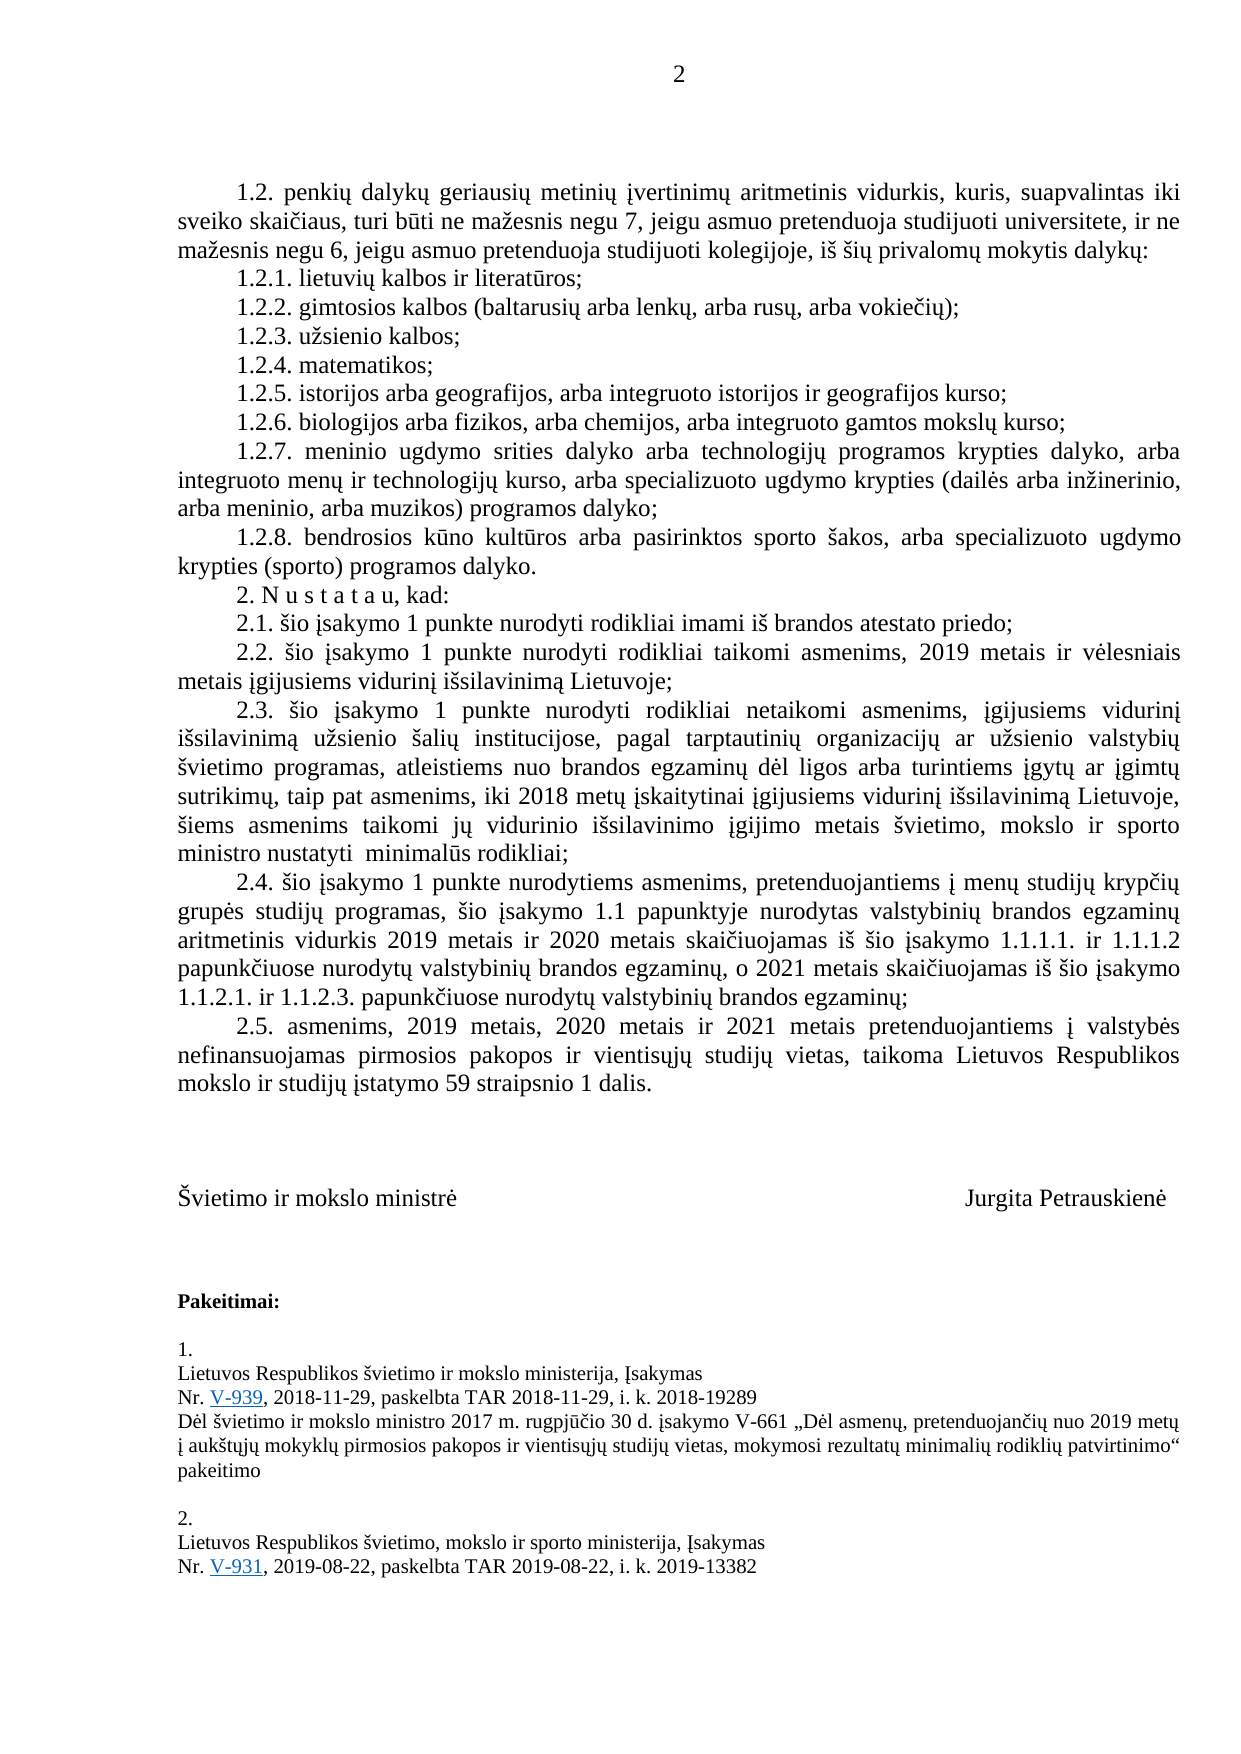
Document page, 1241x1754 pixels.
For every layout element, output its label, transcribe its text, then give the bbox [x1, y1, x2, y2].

text 1.2.1. lietuvių kalbos ir literatūros; [177, 263, 1181, 292]
text 1.2.6. biologijos arba fizikos, arba chemijos, arba integruoto gamtos mokslų kurso; [177, 407, 1181, 436]
text 1.2.5. istorijos arba geografijos, arba integruoto istorijos ir geografijos kurso; [177, 378, 1181, 407]
text 2.2. šio įsakymo 1 punkte nurodyti rodikliai taikomi asmenims, 2019 metais ir vėlesniais metais įgijusiems vidurinį išsilavinimą Lietuvoje; [177, 637, 1181, 695]
text 2. [177, 1506, 1181, 1530]
text 1.2.7. meninio ugdymo srities dalyko arba technologijų programos krypties dalyko, arba integruoto menų ir technologijų kurso, arba specializuoto ugdymo krypties (dailės arba inžinerinio, arba meninio, arba muzikos) programos dalyko; [177, 436, 1181, 522]
text Lietuvos Respublikos švietimo, mokslo ir sporto ministerija, Įsakymas [177, 1530, 1181, 1554]
text 1.2.8. bendrosios kūno kultūros arba pasirinktos sporto šakos, arba specializuoto ugdymo krypties (sporto) programos dalyko. [177, 522, 1181, 580]
text Nr. V-939, 2018-11-29, paskelbta TAR 2018-11-29, i. k. 2018-19289 [177, 1385, 1181, 1409]
text Švietimo ir mokslo ministrė Jurgita Petrauskienė [177, 1183, 1181, 1212]
text Pakeitimai: [177, 1289, 1181, 1313]
text 1.2.4. matematikos; [177, 350, 1181, 378]
text Lietuvos Respublikos švietimo ir mokslo ministerija, Įsakymas [177, 1361, 1181, 1385]
text 2.5. asmenims, 2019 metais, 2020 metais ir 2021 metais pretenduojantiems į valstybės nefinansuojamas pirmosios pakopos ir vientisųjų studijų vietas, taikoma Lietuvos Respublikos mokslo ir studijų įstatymo 59 straipsnio 1 dalis. [177, 1011, 1181, 1097]
text 2.3. šio įsakymo 1 punkte nurodyti rodikliai netaikomi asmenims, įgijusiems vidurinį išsilavinimą užsienio šalių institucijose, pagal tarptautinių organizacijų ar užsienio valstybių švietimo programas, atleistiems nuo brandos egzaminų dėl ligos arba turintiems įgytų ar įgimtų sutrikimų, taip pat asmenims, iki 2018 metų įskaitytinai įgijusiems vidurinį išsilavinimą Lietuvoje, šiems asmenims taikomi jų vidurinio išsilavinimo įgijimo metais švietimo, mokslo ir sporto ministro nustatyti minimalūs rodikliai; [177, 695, 1181, 867]
text 2.4. šio įsakymo 1 punkte nurodytiems asmenims, pretenduojantiems į menų studijų krypčių grupės studijų programas, šio įsakymo 1.1 papunktyje nurodytas valstybinių brandos egzaminų aritmetinis vidurkis 2019 metais ir 2020 metais skaičiuojamas iš šio įsakymo 1.1.1.1. ir 1.1.1.2 papunkčiuose nurodytų valstybinių brandos egzaminų, o 2021 metais skaičiuojamas iš šio įsakymo 1.1.2.1. ir 1.1.2.3. papunkčiuose nurodytų valstybinių brandos egzaminų; [177, 867, 1181, 1011]
text Nr. V-931, 2019-08-22, paskelbta TAR 2019-08-22, i. k. 2019-13382 [177, 1554, 1181, 1578]
text 1. [177, 1337, 1181, 1361]
text 1.2.2. gimtosios kalbos (baltarusių arba lenkų, arba rusų, arba vokiečių); [177, 292, 1181, 321]
text Dėl švietimo ir mokslo ministro 2017 m. rugpjūčio 30 d. įsakymo V-661 „Dėl asmenų, pretenduojančių nuo 2019 metų į aukštųjų mokyklų pirmosios pakopos ir vientisųjų studijų vietas, mokymosi rezultatų minimalių rodiklių patvirtinimo“ pakeitimo [177, 1409, 1181, 1482]
text 2. N u s t a t a u, kad: [177, 580, 1181, 608]
text 1.2.3. užsienio kalbos; [177, 321, 1181, 350]
text 1.2. penkių dalykų geriausių metinių įvertinimų aritmetinis vidurkis, kuris, suapvalintas iki sveiko skaičiaus, turi būti ne mažesnis negu 7, jeigu asmuo pretenduoja studijuoti universitete, ir ne mažesnis negu 6, jeigu asmuo pretenduoja studijuoti kolegijoje, iš šių privalomų mokytis dalykų: [177, 177, 1181, 263]
text 2.1. šio įsakymo 1 punkte nurodyti rodikliai imami iš brandos atestato priedo; [177, 608, 1181, 637]
